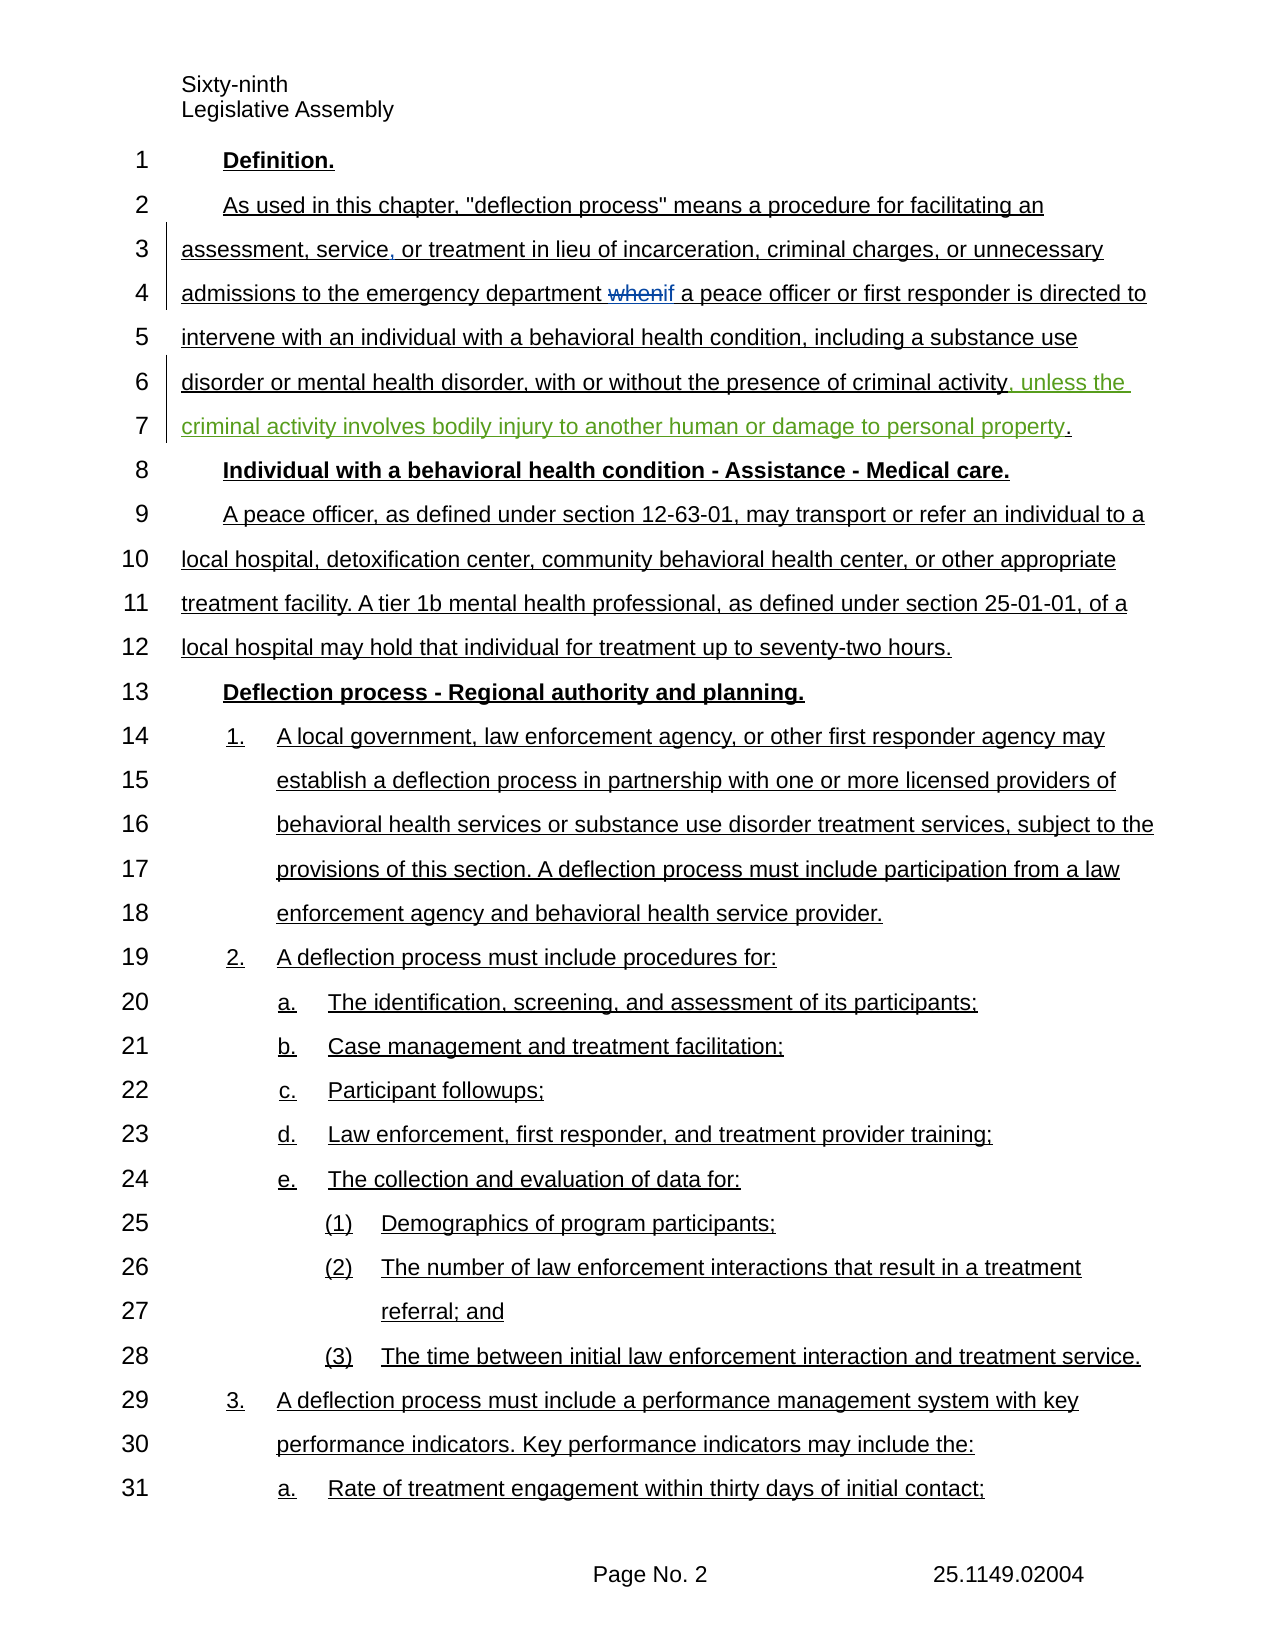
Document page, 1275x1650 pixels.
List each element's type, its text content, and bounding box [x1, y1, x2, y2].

subtitle Definition. [181, 133, 1154, 178]
text As used in this chapter, "deflection process" means a procedure for facilitating an assessment, service, or treatment in lieu of incarceration, criminal charges, or unnecessary admissions to the emergency department if a peace officer or first responder is directed to intervene with an individual with a behavioral health condition, including a substance use disorder or mental health disorder, with or without the presence of criminal activity, unless the criminal activity involves bodily injury to another human or damage to personal property. [181, 178, 1154, 443]
subtitle Deflection process - Regional authority and planning. [181, 664, 1154, 709]
text (1) Demographics of program participants; [181, 1196, 1154, 1240]
text (3) The time between initial law enforcement interaction and treatment service. [181, 1329, 1154, 1373]
text 2. A deflection process must include procedures for: [181, 930, 1154, 974]
text a. The identification, screening, and assessment of its participants; [181, 974, 1154, 1019]
text 1. A local government, law enforcement agency, or other first responder agency may establish a deflection process in partnership with one or more licensed providers of behavioral health services or substance use disorder treatment services, subject to the provisions of this section. A deflection process must include participation from a law enforcement agency and behavioral health service provider. [181, 709, 1154, 930]
text e. The collection and evaluation of data for: [181, 1152, 1154, 1196]
text (2) The number of law enforcement interactions that result in a treatment referral; and [181, 1240, 1154, 1329]
text A peace officer, as defined under section 12‑63‑01, may transport or refer an individual to a local hospital, detoxification center, community behavioral health center, or other appropriate treatment facility. A tier 1b mental health professional, as defined under section 25‑01‑01, of a local hospital may hold that individual for treatment up to seventy-two hours. [181, 487, 1154, 664]
text 3. A deflection process must include a performance management system with key performance indicators. Key performance indicators may include the: [181, 1373, 1154, 1461]
text a. Rate of treatment engagement within thirty days of initial contact; [181, 1461, 1154, 1506]
text b. Case management and treatment facilitation; [181, 1019, 1154, 1063]
text c. Participant followups; [181, 1063, 1154, 1107]
subtitle Individual with a behavioral health condition - Assistance - Medical care. [181, 443, 1154, 487]
text d. Law enforcement, first responder, and treatment provider training; [181, 1107, 1154, 1152]
